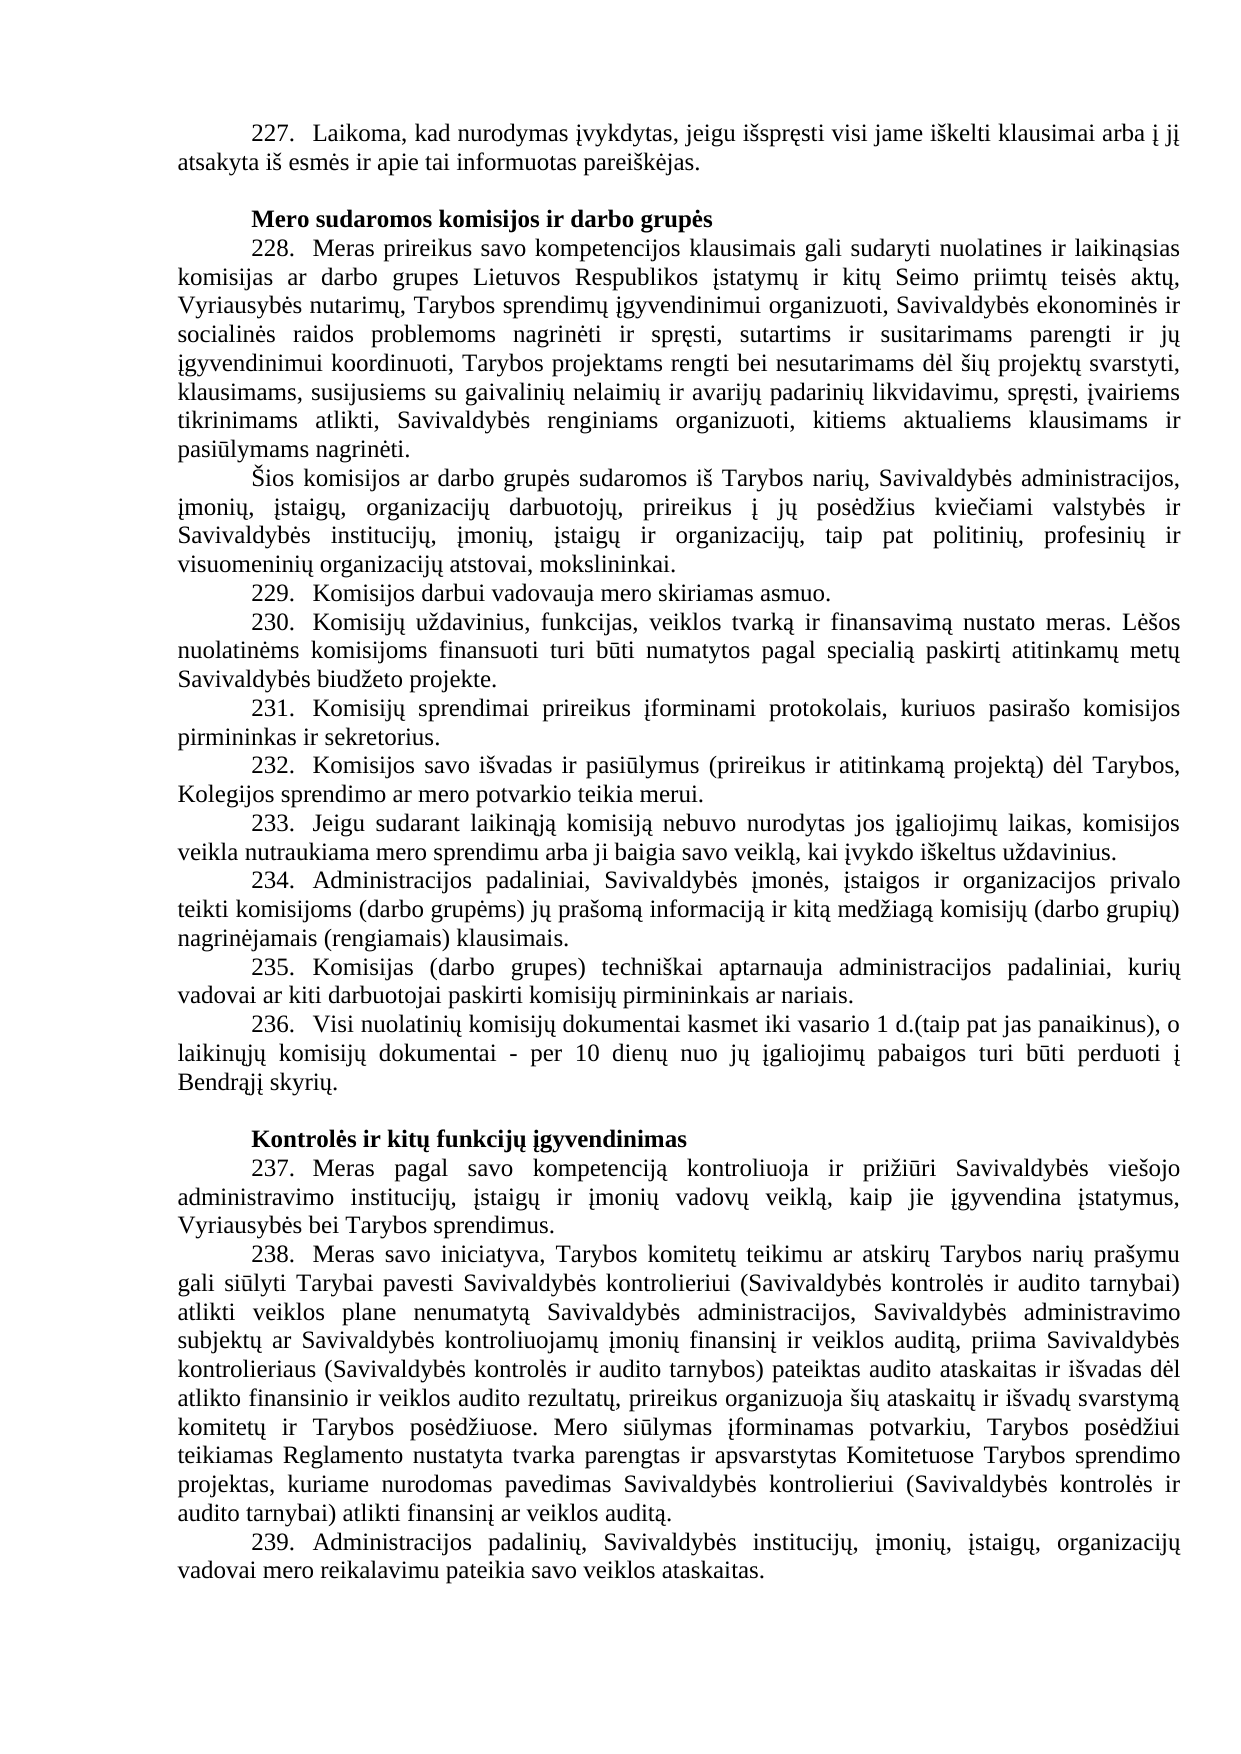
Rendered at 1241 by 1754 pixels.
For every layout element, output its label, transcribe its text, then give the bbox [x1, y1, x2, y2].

text 229. Komisijos darbui vadovauja mero skiriamas asmuo. [177, 578, 1181, 607]
text Šios komisijos ar darbo grupės sudaromos iš Tarybos narių, Savivaldybės administracijos, įmonių, įstaigų, organizacijų darbuotojų, prireikus į jų posėdžius kviečiami valstybės ir Savivaldybės institucijų, įmonių, įstaigų ir organizacijų, taip pat politinių, profesinių ir visuomeninių organizacijų atstovai, mokslininkai. [177, 463, 1181, 578]
text 227. Laikoma, kad nurodymas įvykdytas, jeigu išspręsti visi jame iškelti klausimai arba į jį atsakyta iš esmės ir apie tai informuotas pareiškėjas. [177, 118, 1181, 176]
text 235. Komisijas (darbo grupes) techniškai aptarnauja administracijos padaliniai, kurių vadovai ar kiti darbuotojai paskirti komisijų pirmininkais ar nariais. [177, 952, 1181, 1009]
text 238. Meras savo iniciatyva, Tarybos komitetų teikimu ar atskirų Tarybos narių prašymu gali siūlyti Tarybai pavesti Savivaldybės kontrolieriui (Savivaldybės kontrolės ir audito tarnybai) atlikti veiklos plane nenumatytą Savivaldybės administracijos, Savivaldybės administravimo subjektų ar Savivaldybės kontroliuojamų įmonių finansinį ir veiklos auditą, priima Savivaldybės kontrolieriaus (Savivaldybės kontrolės ir audito tarnybos) pateiktas audito ataskaitas ir išvadas dėl atlikto finansinio ir veiklos audito rezultatų, prireikus organizuoja šių ataskaitų ir išvadų svarstymą komitetų ir Tarybos posėdžiuose. Mero siūlymas įforminamas potvarkiu, Tarybos posėdžiui teikiamas Reglamento nustatyta tvarka parengtas ir apsvarstytas Komitetuose Tarybos sprendimo projektas, kuriame nurodomas pavedimas Savivaldybės kontrolieriui (Savivaldybės kontrolės ir audito tarnybai) atlikti finansinį ar veiklos auditą. [177, 1239, 1181, 1527]
text 236. Visi nuolatinių komisijų dokumentai kasmet iki vasario 1 d.(taip pat jas panaikinus), o laikinųjų komisijų dokumentai - per 10 dienų nuo jų įgaliojimų pabaigos turi būti perduoti į Bendrąjį skyrių. [177, 1009, 1181, 1096]
text 232. Komisijos savo išvadas ir pasiūlymus (prireikus ir atitinkamą projektą) dėl Tarybos, Kolegijos sprendimo ar mero potvarkio teikia merui. [177, 751, 1181, 808]
text 231. Komisijų sprendimai prireikus įforminami protokolais, kuriuos pasirašo komisijos pirmininkas ir sekretorius. [177, 693, 1181, 751]
text 234. Administracijos padaliniai, Savivaldybės įmonės, įstaigos ir organizacijos privalo teikti komisijoms (darbo grupėms) jų prašomą informaciją ir kitą medžiagą komisijų (darbo grupių) nagrinėjamais (rengiamais) klausimais. [177, 866, 1181, 952]
text 228. Meras prireikus savo kompetencijos klausimais gali sudaryti nuolatines ir laikinąsias komisijas ar darbo grupes Lietuvos Respublikos įstatymų ir kitų Seimo priimtų teisės aktų, Vyriausybės nutarimų, Tarybos sprendimų įgyvendinimui organizuoti, Savivaldybės ekonominės ir socialinės raidos problemoms nagrinėti ir spręsti, sutartims ir susitarimams parengti ir jų įgyvendinimui koordinuoti, Tarybos projektams rengti bei nesutarimams dėl šių projektų svarstyti, klausimams, susijusiems su gaivalinių nelaimių ir avarijų padarinių likvidavimu, spręsti, įvairiems tikrinimams atlikti, Savivaldybės renginiams organizuoti, kitiems aktualiems klausimams ir pasiūlymams nagrinėti. [177, 233, 1181, 463]
text 237. Meras pagal savo kompetenciją kontroliuoja ir prižiūri Savivaldybės viešojo administravimo institucijų, įstaigų ir įmonių vadovų veiklą, kaip jie įgyvendina įstatymus, Vyriausybės bei Tarybos sprendimus. [177, 1153, 1181, 1239]
text 233. Jeigu sudarant laikinąją komisiją nebuvo nurodytas jos įgaliojimų laikas, komisijos veikla nutraukiama mero sprendimu arba ji baigia savo veiklą, kai įvykdo iškeltus uždavinius. [177, 808, 1181, 866]
text Mero sudaromos komisijos ir darbo grupės [177, 204, 1181, 233]
text 239. Administracijos padalinių, Savivaldybės institucijų, įmonių, įstaigų, organizacijų vadovai mero reikalavimu pateikia savo veiklos ataskaitas. [177, 1527, 1181, 1584]
text 230. Komisijų uždavinius, funkcijas, veiklos tvarką ir finansavimą nustato meras. Lėšos nuolatinėms komisijoms finansuoti turi būti numatytos pagal specialią paskirtį atitinkamų metų Savivaldybės biudžeto projekte. [177, 607, 1181, 693]
text Kontrolės ir kitų funkcijų įgyvendinimas [177, 1124, 1181, 1153]
